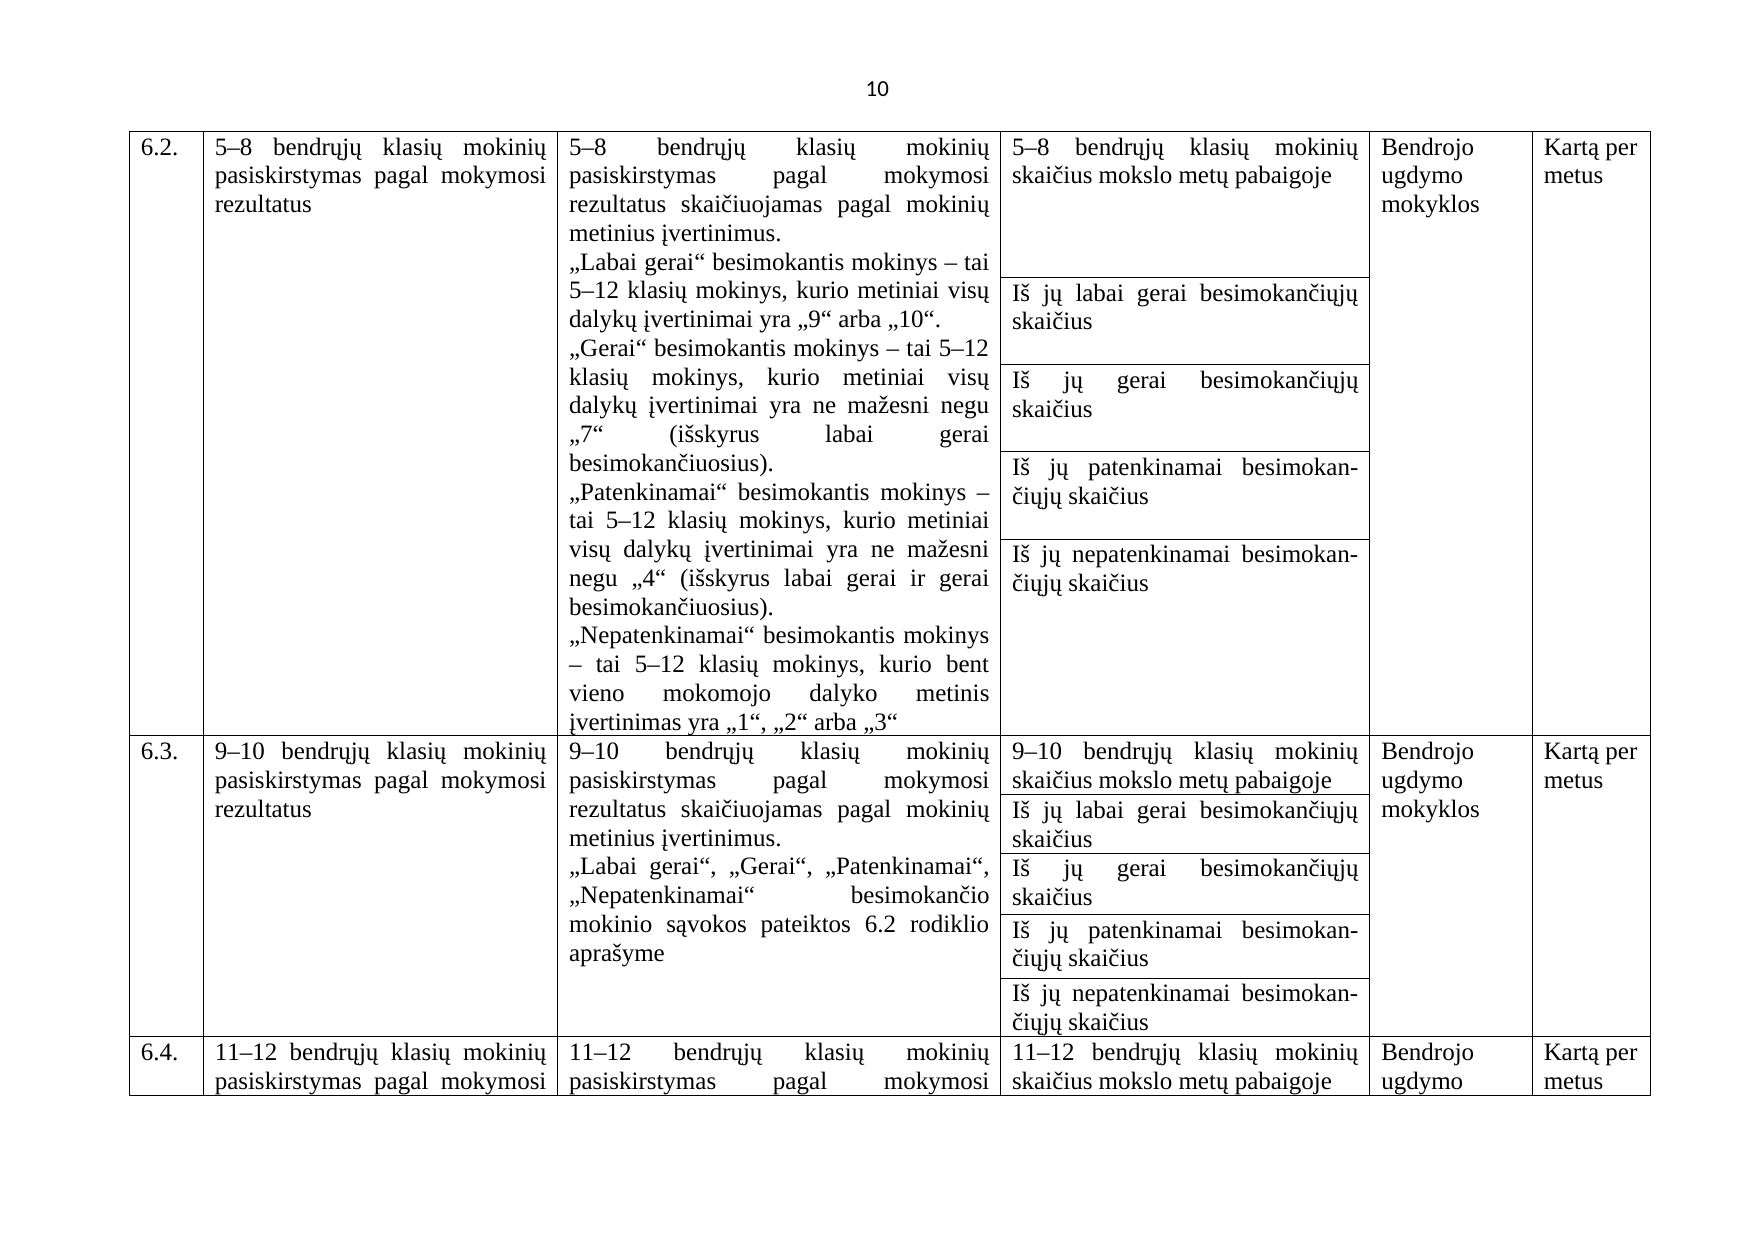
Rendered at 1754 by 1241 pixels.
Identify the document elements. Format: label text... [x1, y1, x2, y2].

table_cell Bendrojo ugdymo mokyklos [1370, 132, 1532, 735]
table_cell 5–8 bendrųjų klasių mokinių pasiskirstymas pagal mokymosi rezultatus [204, 132, 557, 735]
table_cell 5–8 bendrųjų klasių mokinių skaičius mokslo metų pabaigoje [1001, 132, 1369, 277]
table_cell Iš jų labai gerai besimokančiųjų skaičius [1001, 278, 1369, 364]
table_cell 11–12 bendrųjų klasių mokinių pasiskirstymas pagal mokymosi [558, 1037, 1000, 1094]
table_cell Iš jų nepatenkinamai besimokan-čiųjų skaičius [1001, 979, 1369, 1036]
table_cell 11–12 bendrųjų klasių mokinių skaičius mokslo metų pabaigoje [1001, 1037, 1369, 1094]
table_cell Bendrojo ugdymo [1370, 1037, 1532, 1094]
table_cell 6.2. [130, 132, 203, 735]
table_cell Kartą per metus [1533, 736, 1650, 1036]
table_cell 9–10 bendrųjų klasių mokinių pasiskirstymas pagal mokymosi rezultatus skaičiuojamas pagal mokinių metinius įvertinimus. „Labai gerai“, „Gerai“, „Patenkinamai“, „Nepatenkinamai“ besimokančio mokinio sąvokos pateiktos 6.2 rodiklio aprašyme [558, 736, 1000, 1036]
table_cell Iš jų nepatenkinamai besimokan-čiųjų skaičius [1001, 540, 1369, 735]
table_cell 9–10 bendrųjų klasių mokinių skaičius mokslo metų pabaigoje [1001, 736, 1369, 794]
table_cell Kartą per metus [1533, 132, 1650, 735]
table_cell Iš jų patenkinamai besimokan-čiųjų skaičius [1001, 915, 1369, 977]
table_cell Iš jų labai gerai besimokančiųjų skaičius [1001, 795, 1369, 852]
table_cell 6.4. [130, 1037, 203, 1094]
table_cell Iš jų gerai besimokančiųjų skaičius [1001, 365, 1369, 451]
table_cell Iš jų gerai besimokančiųjų skaičius [1001, 854, 1369, 914]
table_cell 6.3. [130, 736, 203, 1036]
table_cell 9–10 bendrųjų klasių mokinių pasiskirstymas pagal mokymosi rezultatus [204, 736, 557, 1036]
table_cell Bendrojo ugdymo mokyklos [1370, 736, 1532, 1036]
table_cell 11–12 bendrųjų klasių mokinių pasiskirstymas pagal mokymosi [204, 1037, 557, 1094]
table_cell Iš jų patenkinamai besimokan-čiųjų skaičius [1001, 452, 1369, 538]
table_cell 5–8 bendrųjų klasių mokinių pasiskirstymas pagal mokymosi rezultatus skaičiuojamas pagal mokinių metinius įvertinimus. „Labai gerai“ besimokantis mokinys – tai 5–12 klasių mokinys, kurio metiniai visų dalykų įvertinimai yra „9“ arba „10“. „Gerai“ besimokantis mokinys – tai 5–12 klasių mokinys, kurio metiniai visų dalykų įvertinimai yra ne mažesni negu „7“ (išskyrus labai gerai besimokančiuosius). „Patenkinamai“ besimokantis mokinys – tai 5–12 klasių mokinys, kurio metiniai visų dalykų įvertinimai yra ne mažesni negu „4“ (išskyrus labai gerai ir gerai besimokančiuosius). „Nepatenkinamai“ besimokantis mokinys – tai 5–12 klasių mokinys, kurio bent vieno mokomojo dalyko metinis įvertinimas yra „1“, „2“ arba „3“ [558, 132, 1000, 735]
table_cell Kartą per metus [1533, 1037, 1650, 1094]
